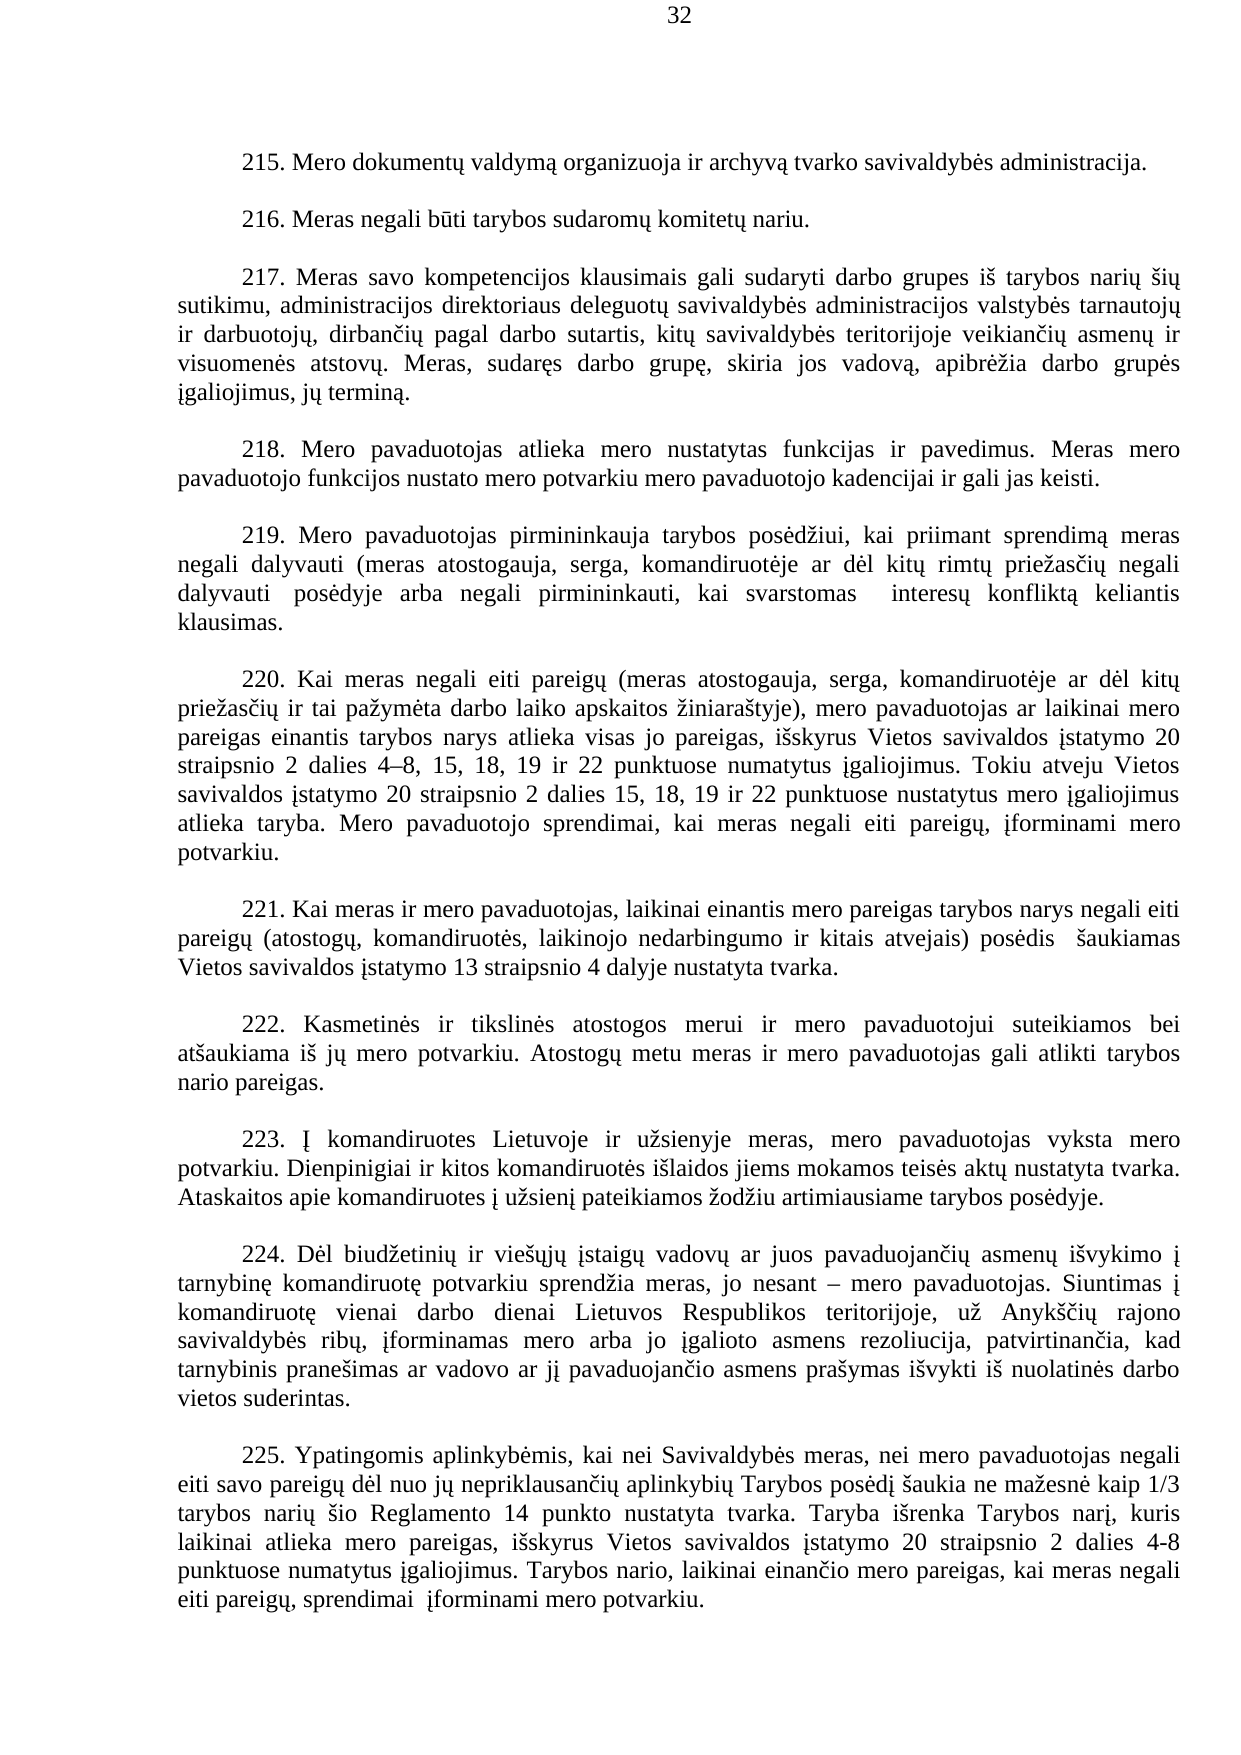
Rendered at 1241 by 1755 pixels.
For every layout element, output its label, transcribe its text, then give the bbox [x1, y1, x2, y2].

text 215. Mero dokumentų valdymą organizuoja ir archyvą tvarko savivaldybės administracija. [177, 147, 1181, 176]
text 224. Dėl biudžetinių ir viešųjų įstaigų vadovų ar juos pavaduojančių asmenų išvykimo į tarnybinę komandiruotę potvarkiu sprendžia meras, jo nesant – mero pavaduotojas. Siuntimas į komandiruotę vienai darbo dienai Lietuvos Respublikos teritorijoje, už Anykščių rajono savivaldybės ribų, įforminamas mero arba jo įgalioto asmens rezoliucija, patvirtinančia, kad tarnybinis pranešimas ar vadovo ar jį pavaduojančio asmens prašymas išvykti iš nuolatinės darbo vietos suderintas. [177, 1239, 1181, 1412]
text 223. Į komandiruotes Lietuvoje ir užsienyje meras, mero pavaduotojas vyksta mero potvarkiu. Dienpinigiai ir kitos komandiruotės išlaidos jiems mokamos teisės aktų nustatyta tvarka. Ataskaitos apie komandiruotes į užsienį pateikiamos žodžiu artimiausiame tarybos posėdyje. [177, 1124, 1181, 1211]
text 221. Kai meras ir mero pavaduotojas, laikinai einantis mero pareigas tarybos narys negali eiti pareigų (atostogų, komandiruotės, laikinojo nedarbingumo ir kitais atvejais) posėdis šaukiamas Vietos savivaldos įstatymo 13 straipsnio 4 dalyje nustatyta tvarka. [177, 894, 1181, 981]
text 225. Ypatingomis aplinkybėmis, kai nei Savivaldybės meras, nei mero pavaduotojas negali eiti savo pareigų dėl nuo jų nepriklausančių aplinkybių Tarybos posėdį šaukia ne mažesnė kaip 1/3 tarybos narių šio Reglamento 14 punkto nustatyta tvarka. Taryba išrenka Tarybos narį, kuris laikinai atlieka mero pareigas, išskyrus Vietos savivaldos įstatymo 20 straipsnio 2 dalies 4-8 punktuose numatytus įgaliojimus. Tarybos nario, laikinai einančio mero pareigas, kai meras negali eiti pareigų, sprendimai įforminami mero potvarkiu. [177, 1441, 1181, 1613]
text 222. Kasmetinės ir tikslinės atostogos merui ir mero pavaduotojui suteikiamos bei atšaukiama iš jų mero potvarkiu. Atostogų metu meras ir mero pavaduotojas gali atlikti tarybos nario pareigas. [177, 1009, 1181, 1096]
text 219. Mero pavaduotojas pirmininkauja tarybos posėdžiui, kai priimant sprendimą meras negali dalyvauti (meras atostogauja, serga, komandiruotėje ar dėl kitų rimtų priežasčių negali dalyvauti posėdyje arba negali pirmininkauti, kai svarstomas interesų konfliktą keliantis klausimas. [177, 521, 1181, 636]
text 220. Kai meras negali eiti pareigų (meras atostogauja, serga, komandiruotėje ar dėl kitų priežasčių ir tai pažymėta darbo laiko apskaitos žiniaraštyje), mero pavaduotojas ar laikinai mero pareigas einantis tarybos narys atlieka visas jo pareigas, išskyrus Vietos savivaldos įstatymo 20 straipsnio 2 dalies 4–8, 15, 18, 19 ir 22 punktuose numatytus įgaliojimus. Tokiu atveju Vietos savivaldos įstatymo 20 straipsnio 2 dalies 15, 18, 19 ir 22 punktuose nustatytus mero įgaliojimus atlieka taryba. Mero pavaduotojo sprendimai, kai meras negali eiti pareigų, įforminami mero potvarkiu. [177, 664, 1181, 866]
text 216. Meras negali būti tarybos sudaromų komitetų nariu. [177, 204, 1181, 233]
text 218. Mero pavaduotojas atlieka mero nustatytas funkcijas ir pavedimus. Meras mero pavaduotojo funkcijos nustato mero potvarkiu mero pavaduotojo kadencijai ir gali jas keisti. [177, 434, 1181, 492]
text 217. Meras savo kompetencijos klausimais gali sudaryti darbo grupes iš tarybos narių šių sutikimu, administracijos direktoriaus deleguotų savivaldybės administracijos valstybės tarnautojų ir darbuotojų, dirbančių pagal darbo sutartis, kitų savivaldybės teritorijoje veikiančių asmenų ir visuomenės atstovų. Meras, sudaręs darbo grupę, skiria jos vadovą, apibrėžia darbo grupės įgaliojimus, jų terminą. [177, 262, 1181, 406]
